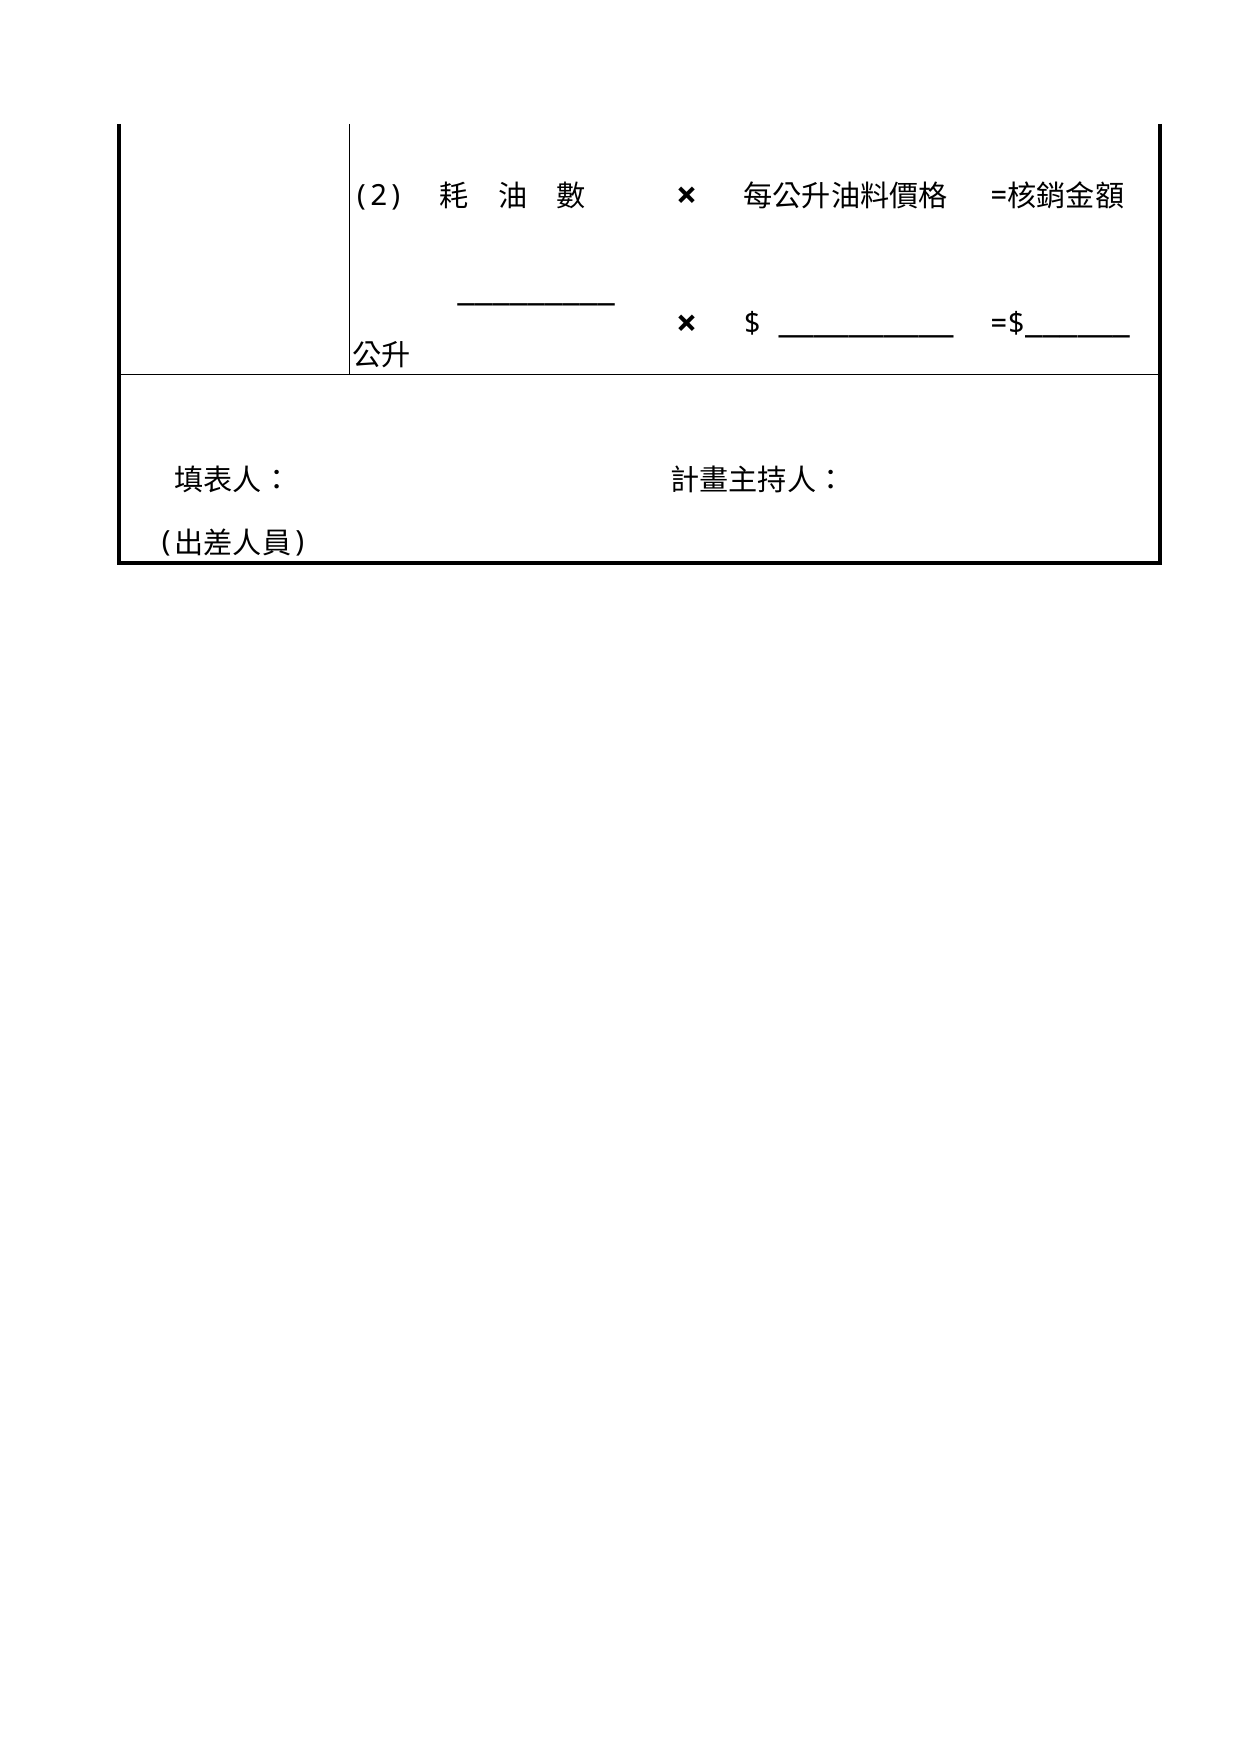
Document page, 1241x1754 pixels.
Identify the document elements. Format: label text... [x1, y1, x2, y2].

table_cell 填表人： 計畫主持人： (出差人員) [121, 375, 1158, 561]
table_cell $ __________ [740, 243, 987, 374]
table_cell =核銷金額 [987, 124, 1158, 243]
table_cell × [633, 243, 740, 374]
table_cell × [633, 124, 740, 243]
table_cell =$______ [987, 243, 1158, 374]
table_cell _________公升 [350, 243, 632, 374]
table_cell [121, 124, 349, 374]
table_cell 每公升油料價格 [740, 124, 987, 243]
table_cell (2) 耗 油 數 [350, 124, 632, 243]
